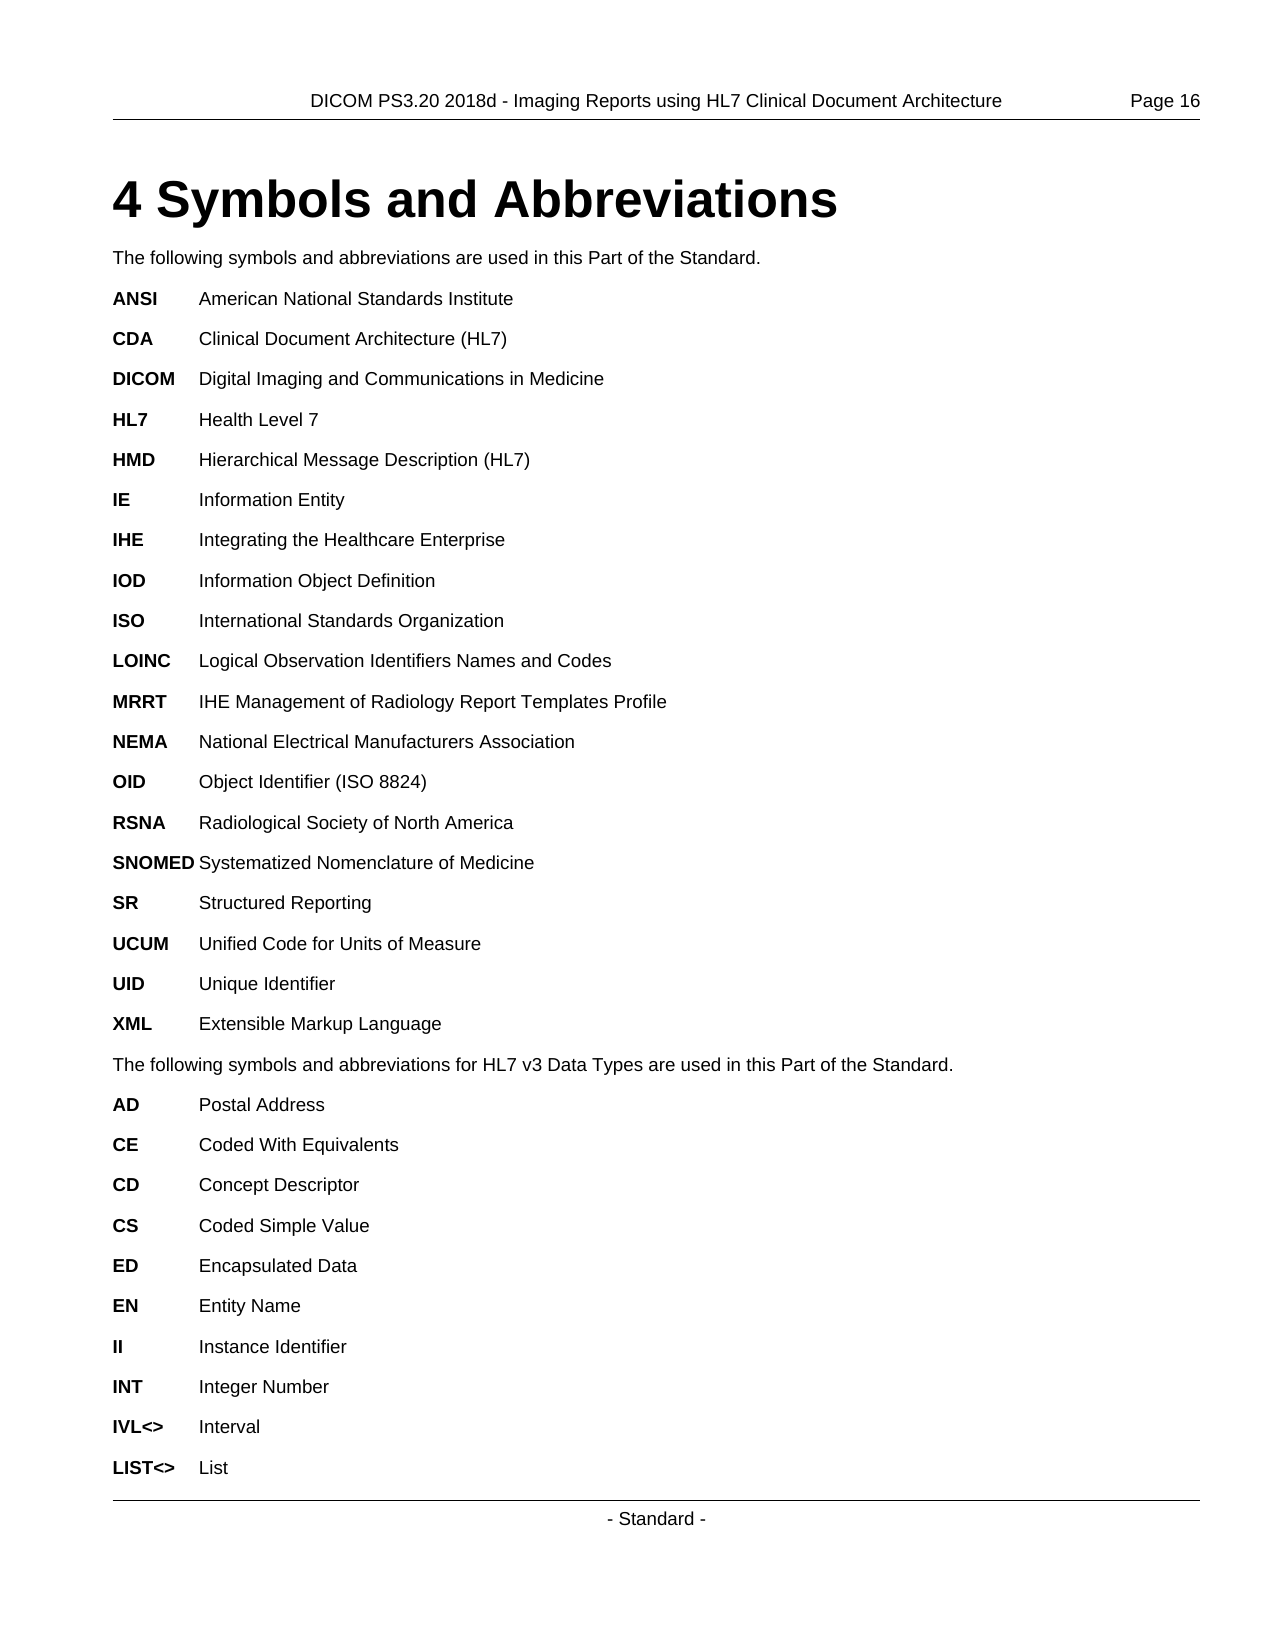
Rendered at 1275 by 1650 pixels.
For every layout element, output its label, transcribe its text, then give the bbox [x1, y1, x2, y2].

text 4 Symbols and Abbreviations [112, 169, 1200, 228]
text CDA Clinical Document Architecture (HL7) [112, 328, 1200, 349]
text AD Postal Address [112, 1094, 1200, 1115]
text MRRT IHE Management of Radiology Report Templates Profile [112, 691, 1200, 712]
text HMD Hierarchical Message Description (HL7) [112, 449, 1200, 470]
text UID Unique Identifier [112, 973, 1200, 994]
text SNOMED Systematized Nomenclature of Medicine [112, 852, 1200, 873]
text IOD Information Object Definition [112, 569, 1200, 591]
text EN Entity Name [112, 1295, 1200, 1317]
text LOINC Logical Observation Identifiers Names and Codes [112, 650, 1200, 672]
text IHE Integrating the Healthcare Enterprise [112, 529, 1200, 551]
text NEMA National Electrical Manufacturers Association [112, 731, 1200, 752]
text OID Object Identifier (ISO 8824) [112, 771, 1200, 793]
text HL7 Health Level 7 [112, 408, 1200, 430]
text ANSI American National Standards Institute [112, 287, 1200, 309]
text IE Information Entity [112, 489, 1200, 511]
text IVL<> Interval [112, 1416, 1200, 1438]
text ISO International Standards Organization [112, 610, 1200, 631]
text SR Structured Reporting [112, 892, 1200, 914]
text CS Coded Simple Value [112, 1214, 1200, 1236]
text CD Concept Descriptor [112, 1174, 1200, 1196]
text INT Integer Number [112, 1376, 1200, 1397]
text CE Coded With Equivalents [112, 1134, 1200, 1156]
text The following symbols and abbreviations for HL7 v3 Data Types are used in this Part of the Standard. [112, 1053, 1200, 1075]
text UCUM Unified Code for Units of Measure [112, 932, 1200, 954]
text ED Encapsulated Data [112, 1255, 1200, 1276]
text RSNA Radiological Society of North America [112, 811, 1200, 833]
text II Instance Identifier [112, 1336, 1200, 1357]
text DICOM Digital Imaging and Communications in Medicine [112, 368, 1200, 389]
text The following symbols and abbreviations are used in this Part of the Standard. [112, 247, 1200, 269]
text LIST<> List [112, 1456, 1200, 1478]
text XML Extensible Markup Language [112, 1013, 1200, 1034]
